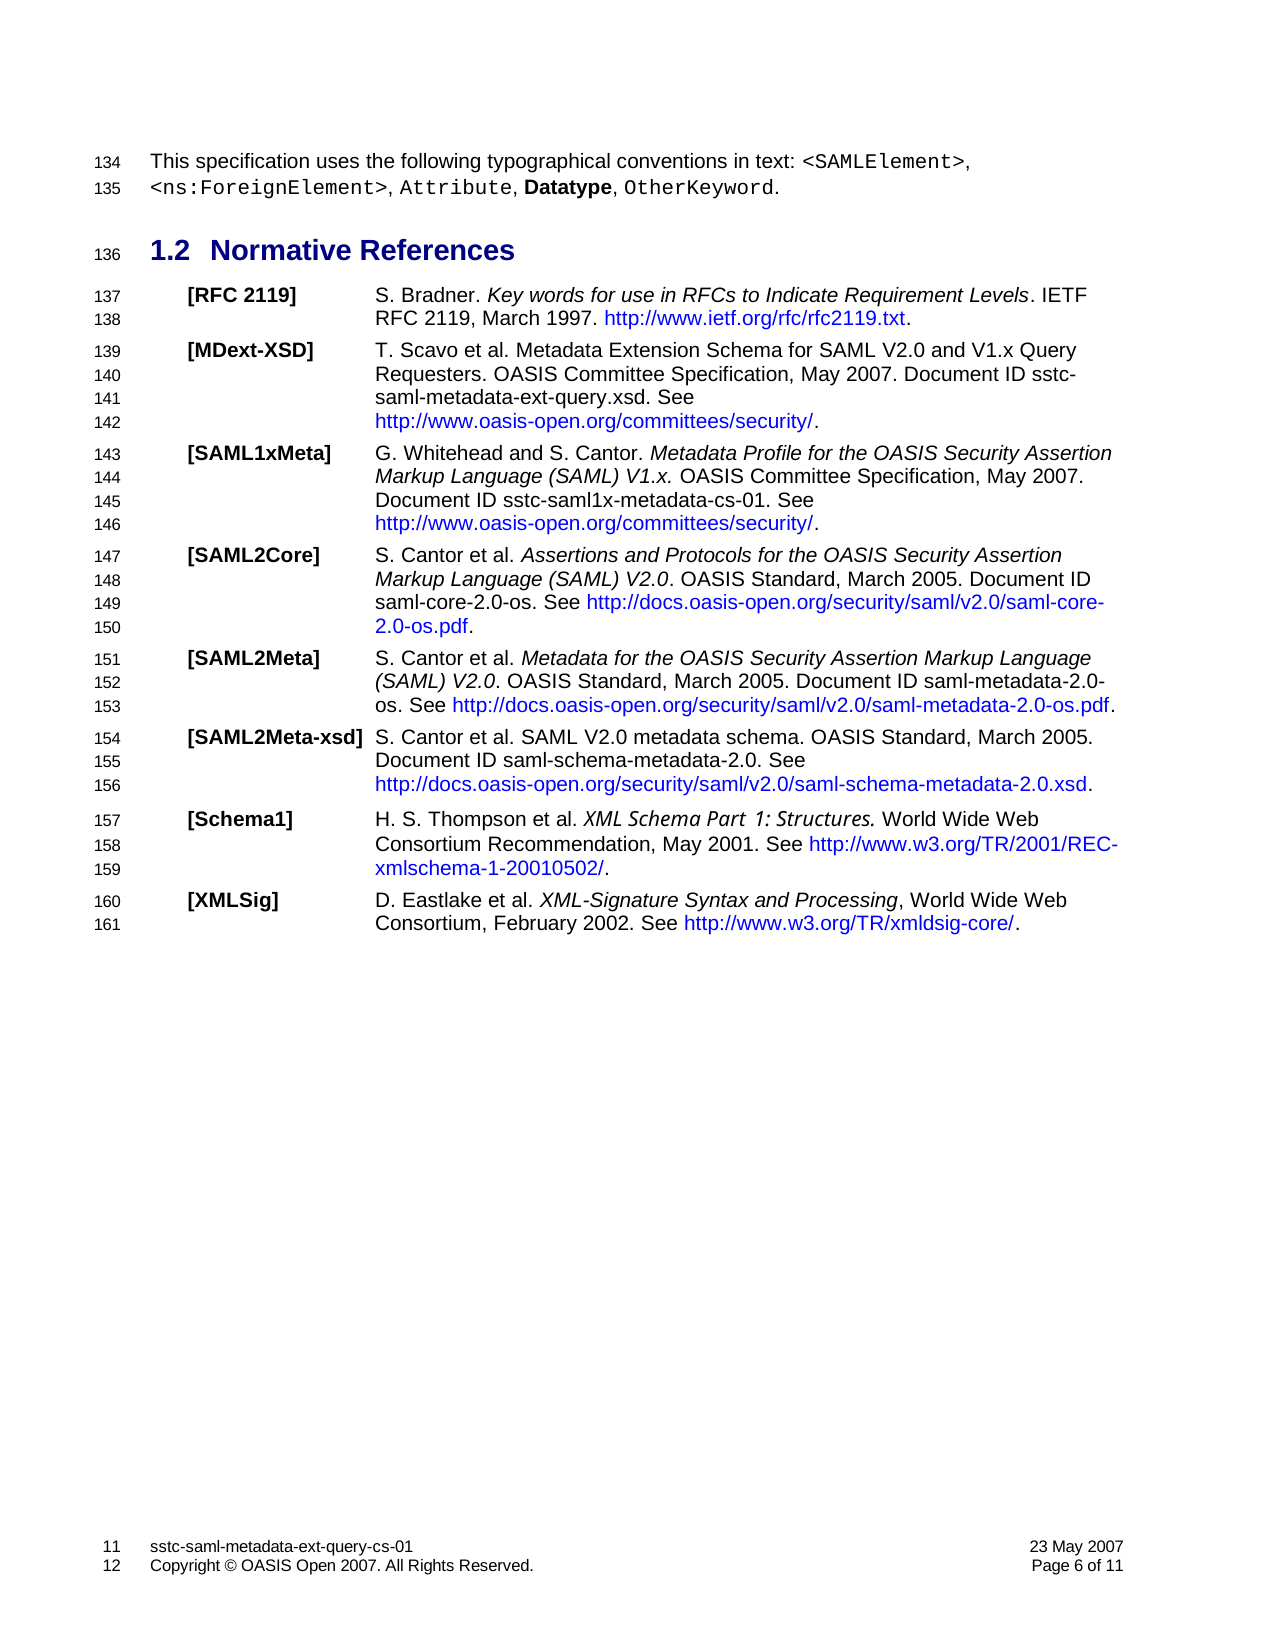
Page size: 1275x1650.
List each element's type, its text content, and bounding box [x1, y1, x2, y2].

text [RFC 2119] S. Bradner. Key words for use in RFCs to Indicate Requirement Levels. IETF RFC 2119, March 1997. http://www.ietf.org/rfc/rfc2119.txt. [187, 283, 1125, 330]
text [XMLSig] D. Eastlake et al. XML-Signature Syntax and Processing, World Wide Web Consortium, February 2002. See http://www.w3.org/TR/xmldsig-core/. [187, 888, 1125, 935]
text [SAML1xMeta] G. Whitehead and S. Cantor. Metadata Profile for the OASIS Security Assertion Markup Language (SAML) V1.x. OASIS Committee Specification, May 2007. Document ID sstc-saml1x-metadata-cs-01. See http://www.oasis-open.org/committees/security/. [187, 441, 1125, 535]
text [SAML2Meta] S. Cantor et al. Metadata for the OASIS Security Assertion Markup Language (SAML) V2.0. OASIS Standard, March 2005. Document ID saml-metadata-2.0-os. See http://docs.oasis-open.org/security/saml/v2.0/saml-metadata-2.0-os.pdf. [187, 646, 1125, 717]
subtitle Normative References [150, 234, 1125, 267]
text [MDext-XSD] T. Scavo et al. Metadata Extension Schema for SAML V2.0 and V1.x Query Requesters. OASIS Committee Specification, May 2007. Document ID sstc-saml-metadata-ext-query.xsd. See http://www.oasis-open.org/committees/security/. [187, 339, 1125, 433]
text [SAML2Meta-xsd] S. Cantor et al. SAML V2.0 metadata schema. OASIS Standard, March 2005. Document ID saml-schema-metadata-2.0. See http://docs.oasis-open.org/security/saml/v2.0/saml-schema-metadata-2.0.xsd. [187, 725, 1125, 796]
text [SAML2Core] S. Cantor et al. Assertions and Protocols for the OASIS Security Assertion Markup Language (SAML) V2.0. OASIS Standard, March 2005. Document ID saml-core-2.0-os. See http://docs.oasis-open.org/security/saml/v2.0/saml-core-2.0-os.pdf. [187, 544, 1125, 638]
text [Schema1] H. S. Thompson et al. XML Schema Part 1: Structures. World Wide Web Consortium Recommendation, May 2001. See http://www.w3.org/TR/2001/REC-xmlschema-1-20010502/. [187, 804, 1125, 880]
text This specification uses the following typographical conventions in text: <SAMLElement>, <ns:ForeignElement>, Attribute, Datatype, OtherKeyword. [150, 150, 1125, 201]
